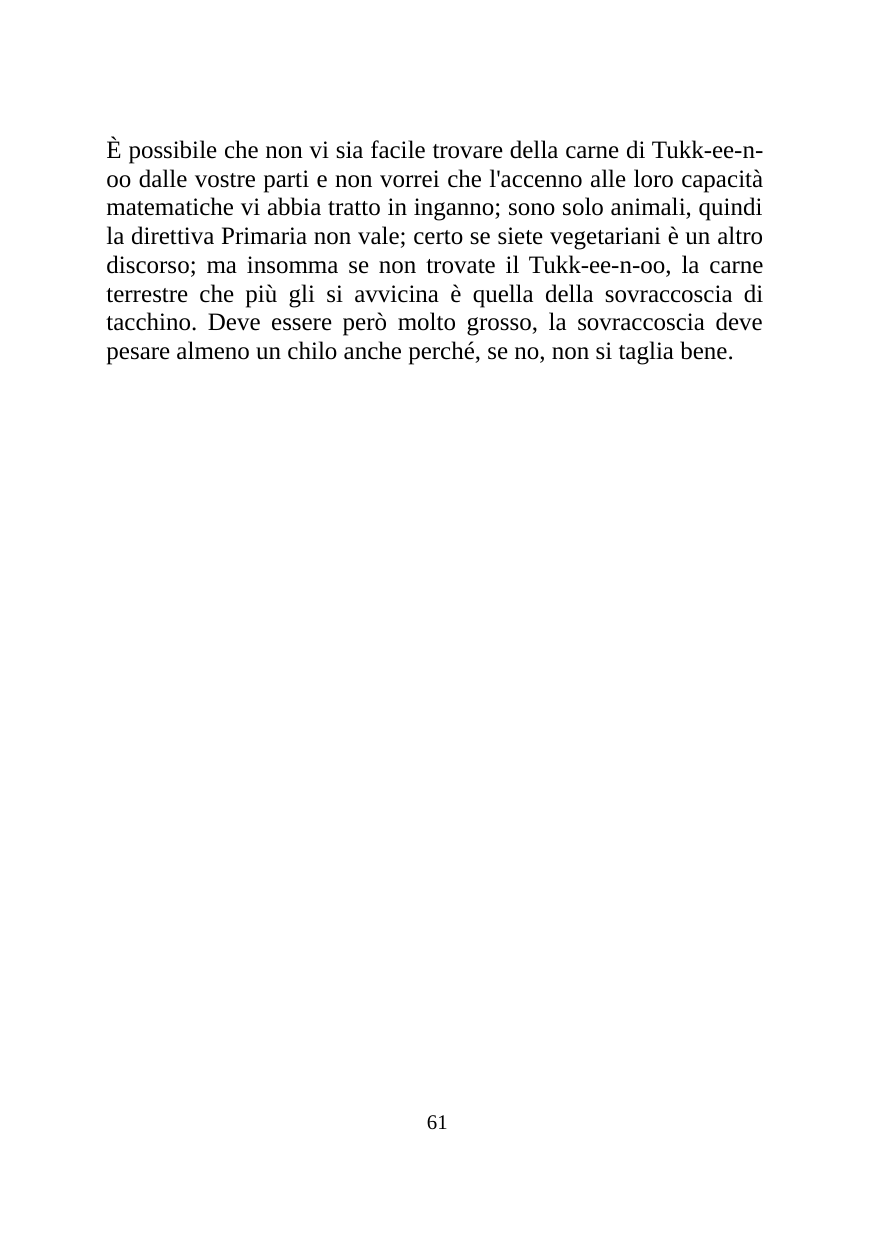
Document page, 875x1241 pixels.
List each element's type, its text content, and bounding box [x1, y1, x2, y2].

text È possibile che non vi sia facile trovare della carne di Tukk-ee-n-oo dalle vostre parti e non vorrei che l'accenno alle loro capacità matematiche vi abbia tratto in inganno; sono solo animali, quindi la direttiva Primaria non vale; certo se siete vegetariani è un altro discorso; ma insomma se non trovate il Tukk-ee-n-oo, la carne terrestre che più gli si avvicina è quella della sovraccoscia di tacchino. Deve essere però molto grosso, la sovraccoscia deve pesare almeno un chilo anche perché, se no, non si taglia bene. [106, 135, 764, 365]
